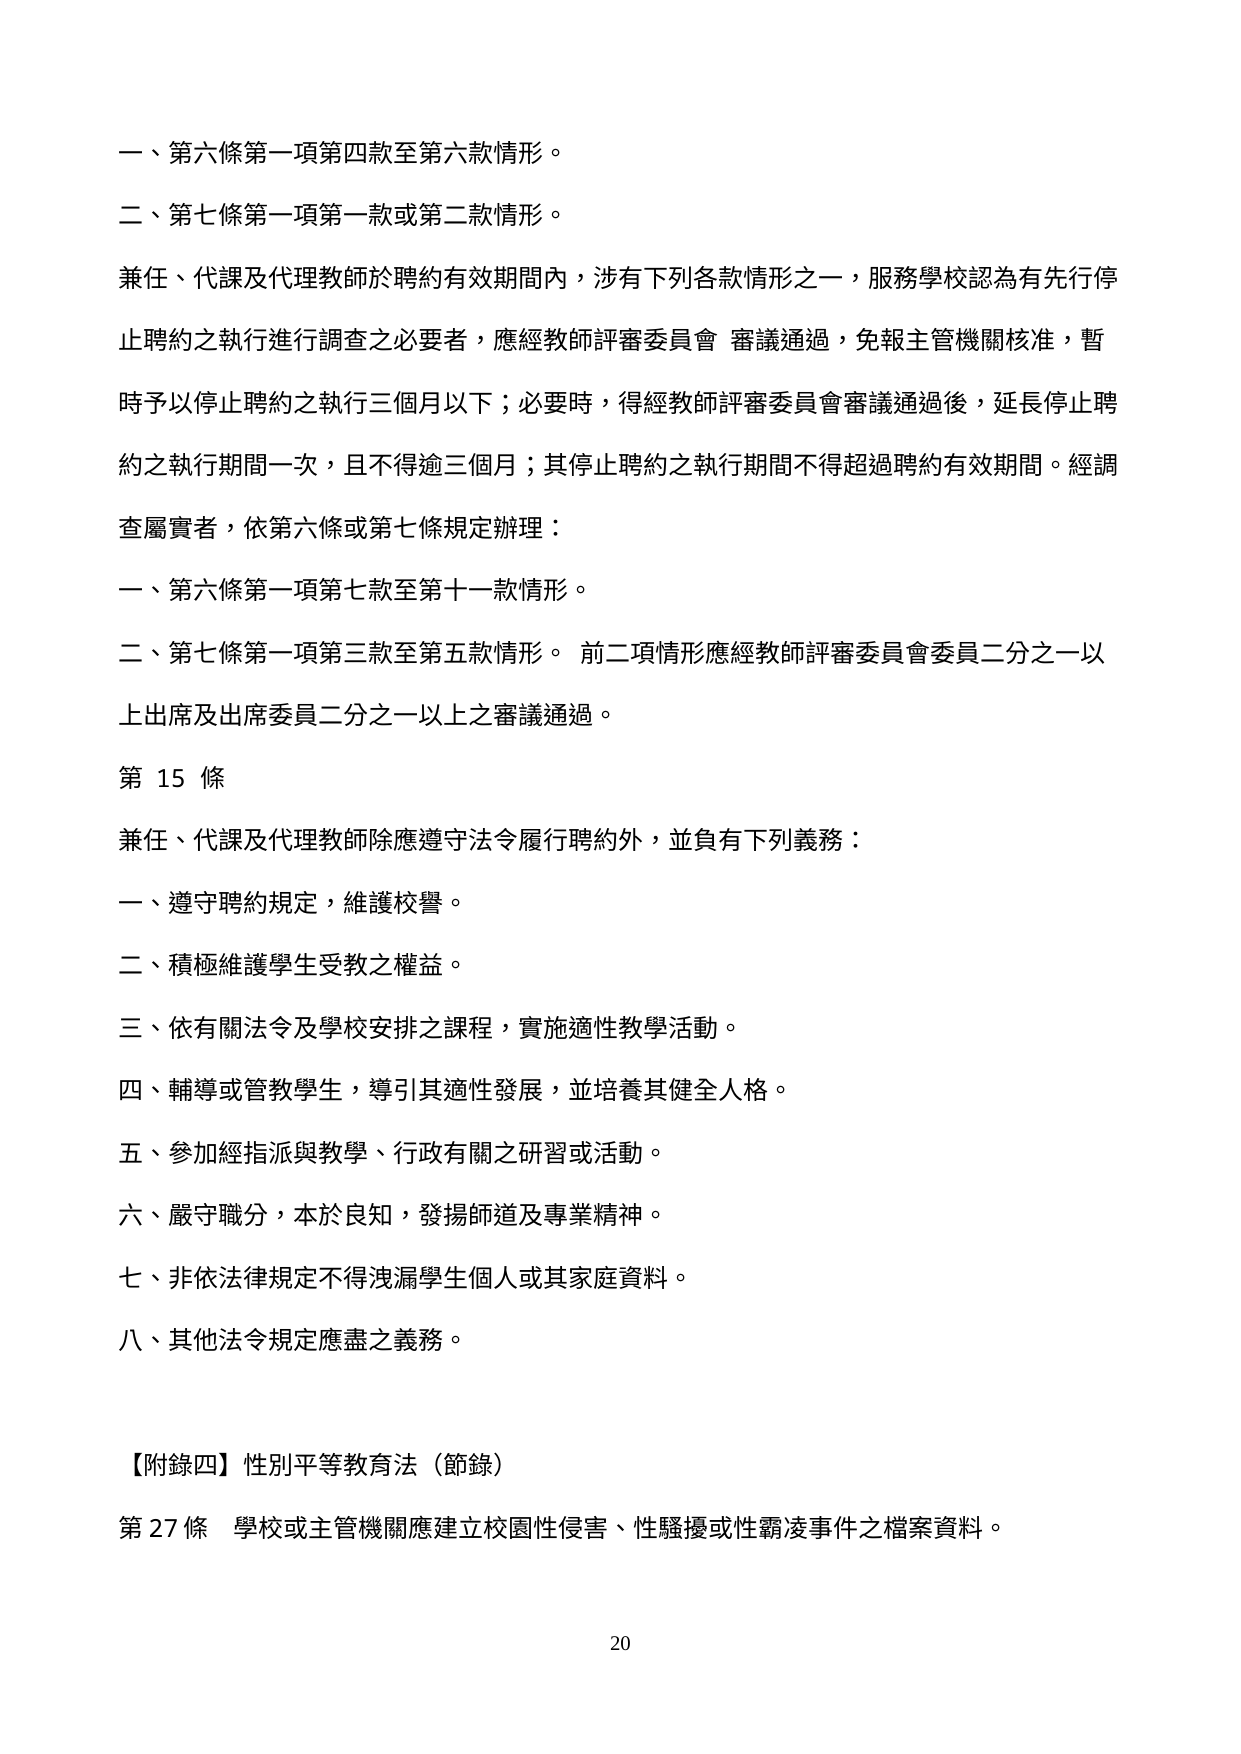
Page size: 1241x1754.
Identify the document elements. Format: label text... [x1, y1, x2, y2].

text 一、第六條第一項第四款至第六款情形。 [118, 110, 1122, 172]
text 第27條 學校或主管機關應建立校園性侵害、性騷擾或性霸凌事件之檔案資料。 [118, 1485, 1122, 1547]
text 七、非依法律規定不得洩漏學生個人或其家庭資料。 [118, 1235, 1122, 1297]
text 一、遵守聘約規定，維護校譽。 [118, 860, 1122, 922]
text 二、第七條第一項第三款至第五款情形。 前二項情形應經教師評審委員會委員二分之一以上出席及出席委員二分之一以上之審議通過。 [118, 610, 1122, 735]
text 兼任、代課及代理教師於聘約有效期間內，涉有下列各款情形之一，服務學校認為有先行停止聘約之執行進行調查之必要者，應經教師評審委員會 審議通過，免報主管機關核准，暫時予以停止聘約之執行三個月以下；必要時，得經教師評審委員會審議通過後，延長停止聘約之執行期間一次，且不得逾三個月；其停止聘約之執行期間不得超過聘約有效期間。經調查屬實者，依第六條或第七條規定辦理： [118, 235, 1122, 547]
text 一、第六條第一項第七款至第十一款情形。 [118, 547, 1122, 610]
text 【附錄四】性別平等教育法（節錄） [118, 1422, 1122, 1485]
text 二、第七條第一項第一款或第二款情形。 [118, 172, 1122, 235]
text 三、依有關法令及學校安排之課程，實施適性教學活動。 [118, 985, 1122, 1047]
text 兼任、代課及代理教師除應遵守法令履行聘約外，並負有下列義務： [118, 797, 1122, 860]
text 六、嚴守職分，本於良知，發揚師道及專業精神。 [118, 1172, 1122, 1235]
text 二、積極維護學生受教之權益。 [118, 922, 1122, 985]
text 五、參加經指派與教學、行政有關之研習或活動。 [118, 1110, 1122, 1172]
text 四、輔導或管教學生，導引其適性發展，並培養其健全人格。 [118, 1047, 1122, 1110]
text 八、其他法令規定應盡之義務。 [118, 1297, 1122, 1360]
text 第 15 條 [118, 735, 1122, 797]
